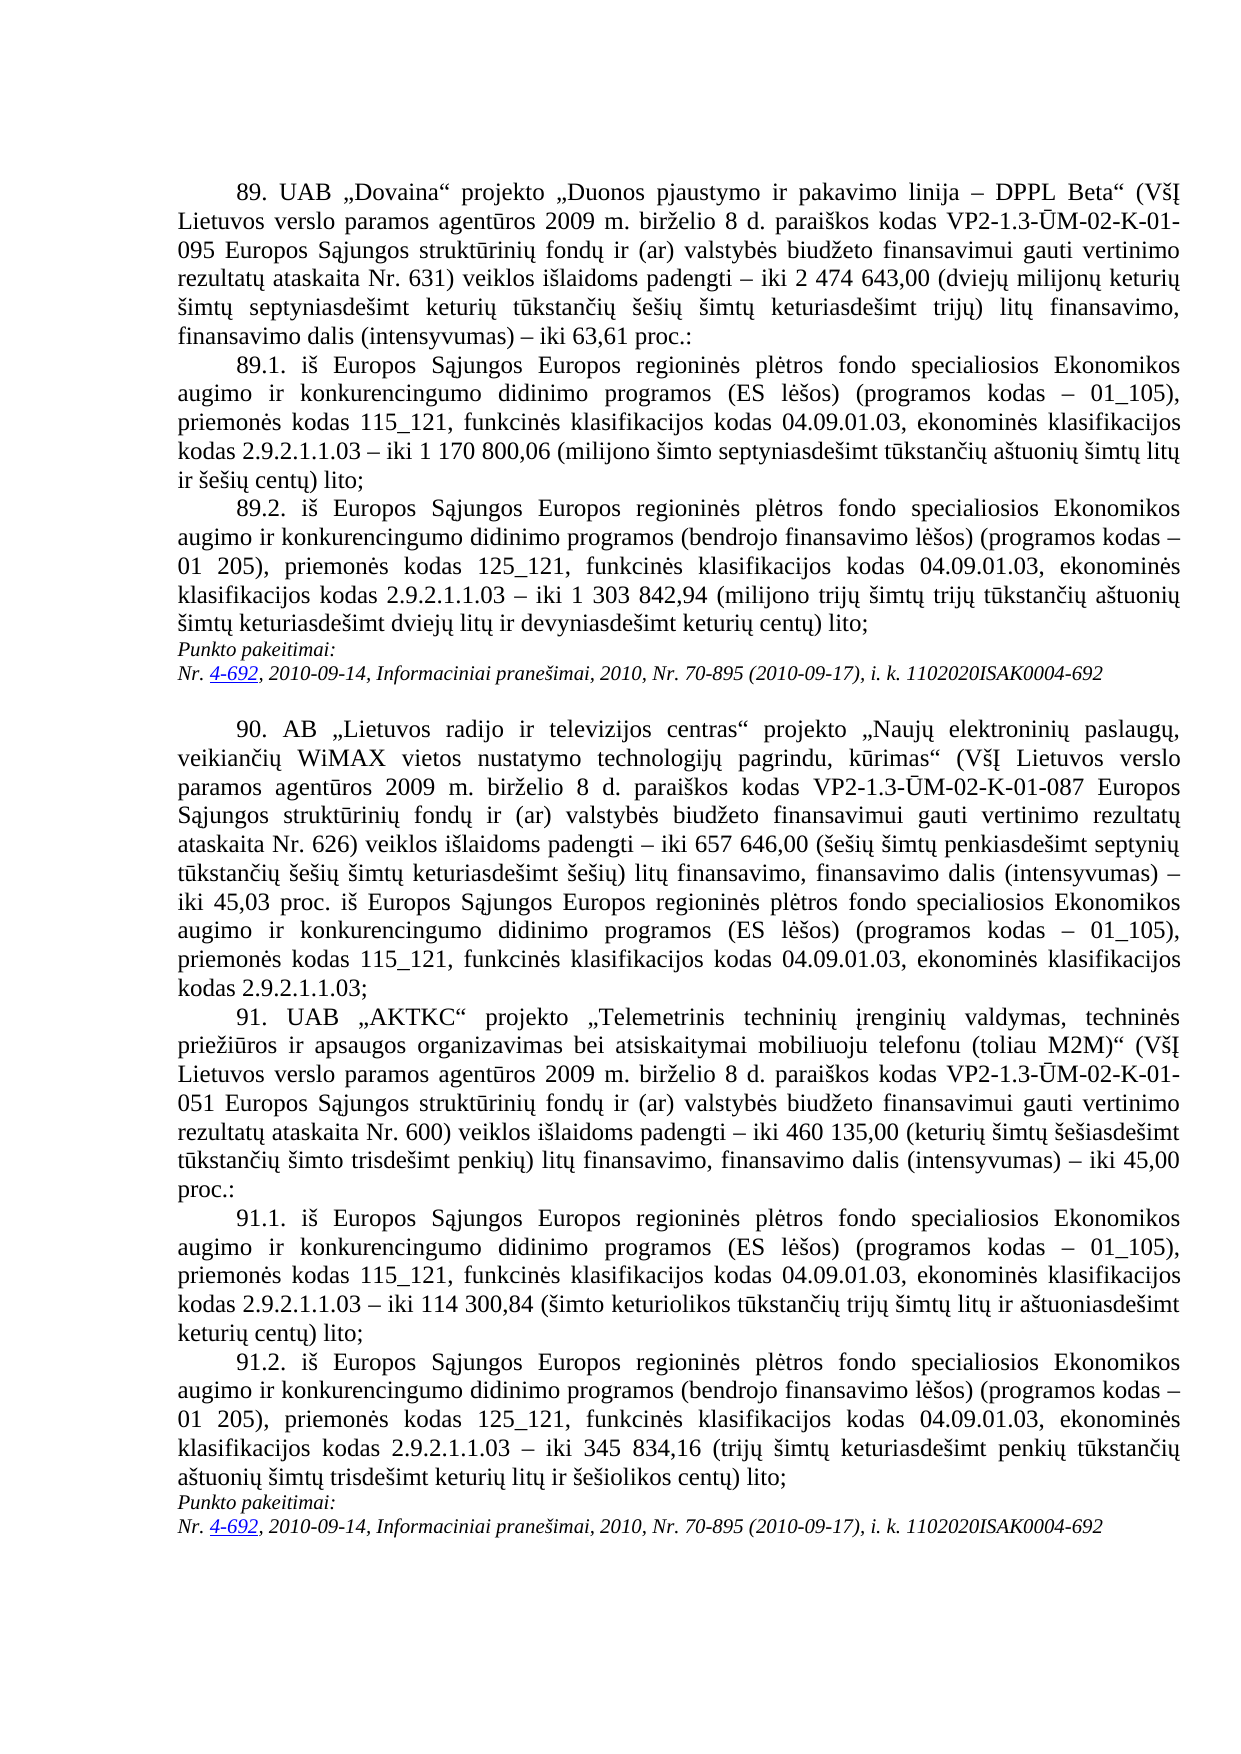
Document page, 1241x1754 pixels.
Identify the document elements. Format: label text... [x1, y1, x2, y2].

text 89.2. iš Europos Sąjungos Europos regioninės plėtros fondo specialiosios Ekonomikos augimo ir konkurencingumo didinimo programos (bendrojo finansavimo lėšos) (programos kodas – 01 205), priemonės kodas 125_121, funkcinės klasifikacijos kodas 04.09.01.03, ekonominės klasifikacijos kodas 2.9.2.1.1.03 – iki 1 303 842,94 (milijono trijų šimtų trijų tūkstančių aštuonių šimtų keturiasdešimt dviejų litų ir devyniasdešimt keturių centų) lito; [177, 493, 1181, 637]
text Punkto pakeitimai: [177, 1490, 1181, 1514]
text 89.1. iš Europos Sąjungos Europos regioninės plėtros fondo specialiosios Ekonomikos augimo ir konkurencingumo didinimo programos (ES lėšos) (programos kodas – 01_105), priemonės kodas 115_121, funkcinės klasifikacijos kodas 04.09.01.03, ekonominės klasifikacijos kodas 2.9.2.1.1.03 – iki 1 170 800,06 (milijono šimto septyniasdešimt tūkstančių aštuonių šimtų litų ir šešių centų) lito; [177, 350, 1181, 493]
text Nr. 4-692, 2010-09-14, Informaciniai pranešimai, 2010, Nr. 70-895 (2010-09-17), i. k. 1102020ISAK0004-692 [177, 1514, 1181, 1538]
text 91.1. iš Europos Sąjungos Europos regioninės plėtros fondo specialiosios Ekonomikos augimo ir konkurencingumo didinimo programos (ES lėšos) (programos kodas – 01_105), priemonės kodas 115_121, funkcinės klasifikacijos kodas 04.09.01.03, ekonominės klasifikacijos kodas 2.9.2.1.1.03 – iki 114 300,84 (šimto keturiolikos tūkstančių trijų šimtų litų ir aštuoniasdešimt keturių centų) lito; [177, 1203, 1181, 1347]
text 90. AB „Lietuvos radijo ir televizijos centras“ projekto „Naujų elektroninių paslaugų, veikiančių WiMAX vietos nustatymo technologijų pagrindu, kūrimas“ (VšĮ Lietuvos verslo paramos agentūros 2009 m. birželio 8 d. paraiškos kodas VP2-1.3-ŪM-02-K-01-087 Europos Sąjungos struktūrinių fondų ir (ar) valstybės biudžeto finansavimui gauti vertinimo rezultatų ataskaita Nr. 626) veiklos išlaidoms padengti – iki 657 646,00 (šešių šimtų penkiasdešimt septynių tūkstančių šešių šimtų keturiasdešimt šešių) litų finansavimo, finansavimo dalis (intensyvumas) – iki 45,03 proc. iš Europos Sąjungos Europos regioninės plėtros fondo specialiosios Ekonomikos augimo ir konkurencingumo didinimo programos (ES lėšos) (programos kodas – 01_105), priemonės kodas 115_121, funkcinės klasifikacijos kodas 04.09.01.03, ekonominės klasifikacijos kodas 2.9.2.1.1.03; [177, 714, 1181, 1002]
text Nr. 4-692, 2010-09-14, Informaciniai pranešimai, 2010, Nr. 70-895 (2010-09-17), i. k. 1102020ISAK0004-692 [177, 661, 1181, 685]
text 91.2. iš Europos Sąjungos Europos regioninės plėtros fondo specialiosios Ekonomikos augimo ir konkurencingumo didinimo programos (bendrojo finansavimo lėšos) (programos kodas – 01 205), priemonės kodas 125_121, funkcinės klasifikacijos kodas 04.09.01.03, ekonominės klasifikacijos kodas 2.9.2.1.1.03 – iki 345 834,16 (trijų šimtų keturiasdešimt penkių tūkstančių aštuonių šimtų trisdešimt keturių litų ir šešiolikos centų) lito; [177, 1347, 1181, 1490]
text 89. UAB „Dovaina“ projekto „Duonos pjaustymo ir pakavimo linija – DPPL Beta“ (VšĮ Lietuvos verslo paramos agentūros 2009 m. birželio 8 d. paraiškos kodas VP2-1.3-ŪM-02-K-01-095 Europos Sąjungos struktūrinių fondų ir (ar) valstybės biudžeto finansavimui gauti vertinimo rezultatų ataskaita Nr. 631) veiklos išlaidoms padengti – iki 2 474 643,00 (dviejų milijonų keturių šimtų septyniasdešimt keturių tūkstančių šešių šimtų keturiasdešimt trijų) litų finansavimo, finansavimo dalis (intensyvumas) – iki 63,61 proc.: [177, 177, 1181, 350]
text 91. UAB „AKTKC“ projekto „Telemetrinis techninių įrenginių valdymas, techninės priežiūros ir apsaugos organizavimas bei atsiskaitymai mobiliuoju telefonu (toliau M2M)“ (VšĮ Lietuvos verslo paramos agentūros 2009 m. birželio 8 d. paraiškos kodas VP2-1.3-ŪM-02-K-01-051 Europos Sąjungos struktūrinių fondų ir (ar) valstybės biudžeto finansavimui gauti vertinimo rezultatų ataskaita Nr. 600) veiklos išlaidoms padengti – iki 460 135,00 (keturių šimtų šešiasdešimt tūkstančių šimto trisdešimt penkių) litų finansavimo, finansavimo dalis (intensyvumas) – iki 45,00 proc.: [177, 1002, 1181, 1203]
text Punkto pakeitimai: [177, 637, 1181, 661]
